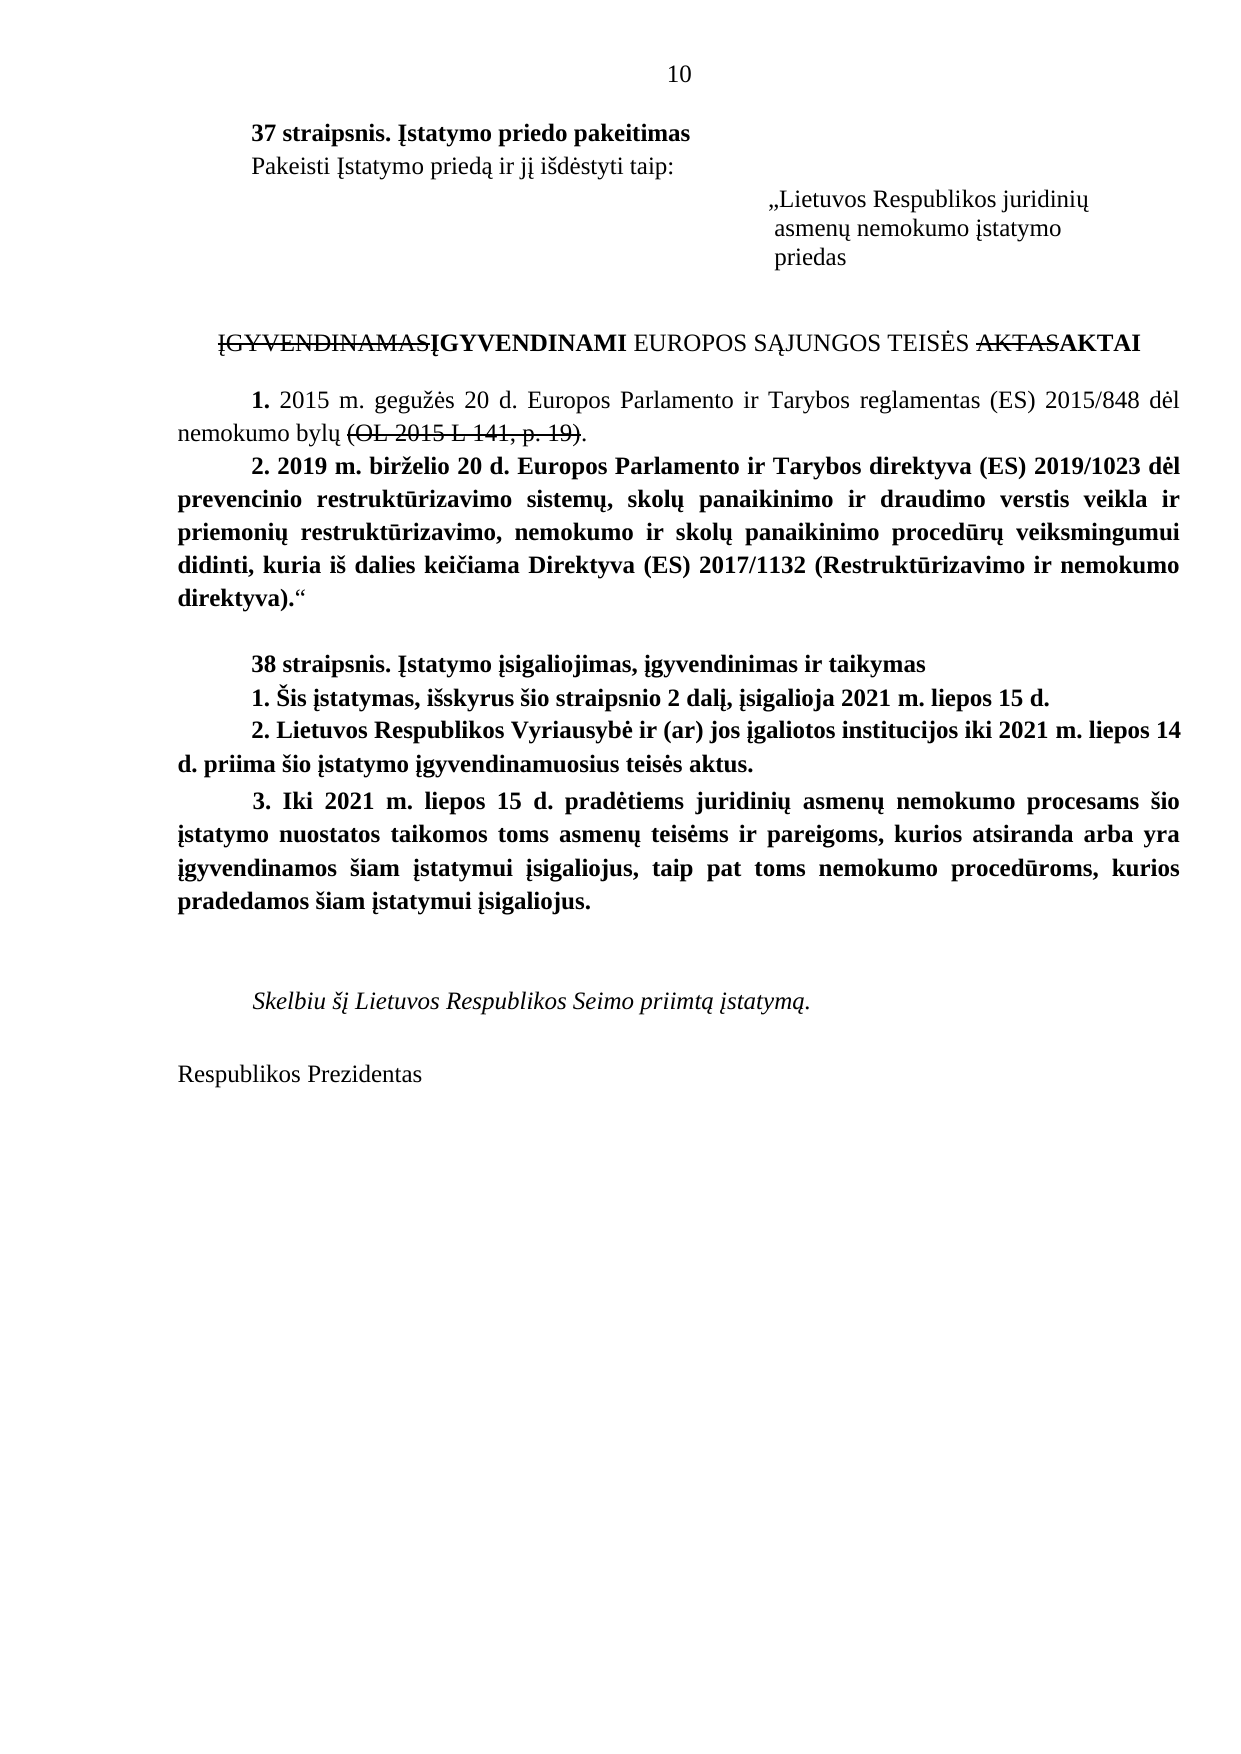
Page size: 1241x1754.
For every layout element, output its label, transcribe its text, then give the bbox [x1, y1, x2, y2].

text ĮGYVENDINAMASĮGYVENDINAMI EUROPOS SĄJUNGOS TEISĖS AKTASAKTAI [177, 328, 1181, 357]
text 38 straipsnis. Įstatymo įsigaliojimas, įgyvendinimas ir taikymas [177, 649, 1181, 678]
text 37 straipsnis. Įstatymo priedo pakeitimas [177, 118, 1181, 147]
text 1. 2015 m. gegužės 20 d. Europos Parlamento ir Tarybos reglamentas (ES) 2015/848 dėl nemokumo bylų (OL 2015 L 141, p. 19). [177, 385, 1181, 447]
text „Lietuvos Respublikos juridinių [177, 184, 1181, 213]
text asmenų nemokumo įstatymo [177, 213, 1181, 242]
text Pakeisti Įstatymo priedą ir jį išdėstyti taip: [177, 151, 1181, 180]
text 3. Iki 2021 m. liepos 15 d. pradėtiems juridinių asmenų nemokumo procesams šio įstatymo nuostatos taikomos toms asmenų teisėms ir pareigoms, kurios atsiranda arba yra įgyvendinamos šiam įstatymui įsigaliojus, taip pat toms nemokumo procedūroms, kurios pradedamos šiam įstatymui įsigaliojus. [177, 782, 1181, 915]
text 2. Lietuvos Respublikos Vyriausybė ir (ar) jos įgaliotos institucijos iki 2021 m. liepos 14 d. priima šio įstatymo įgyvendinamuosius teisės aktus. [177, 716, 1181, 777]
text priedas [177, 242, 1181, 270]
text 1. Šis įstatymas, išskyrus šio straipsnio 2 dalį, įsigalioja 2021 m. liepos 15 d. [177, 683, 1181, 711]
text Skelbiu šį Lietuvos Respublikos Seimo priimtą įstatymą. [177, 982, 1181, 1015]
text Respublikos Prezidentas [177, 1054, 1181, 1088]
text 2. 2019 m. birželio 20 d. Europos Parlamento ir Tarybos direktyva (ES) 2019/1023 dėl prevencinio restruktūrizavimo sistemų, skolų panaikinimo ir draudimo verstis veikla ir priemonių restruktūrizavimo, nemokumo ir skolų panaikinimo procedūrų veiksmingumui didinti, kuria iš dalies keičiama Direktyva (ES) 2017/1132 (Restruktūrizavimo ir nemokumo direktyva).“ [177, 451, 1181, 612]
